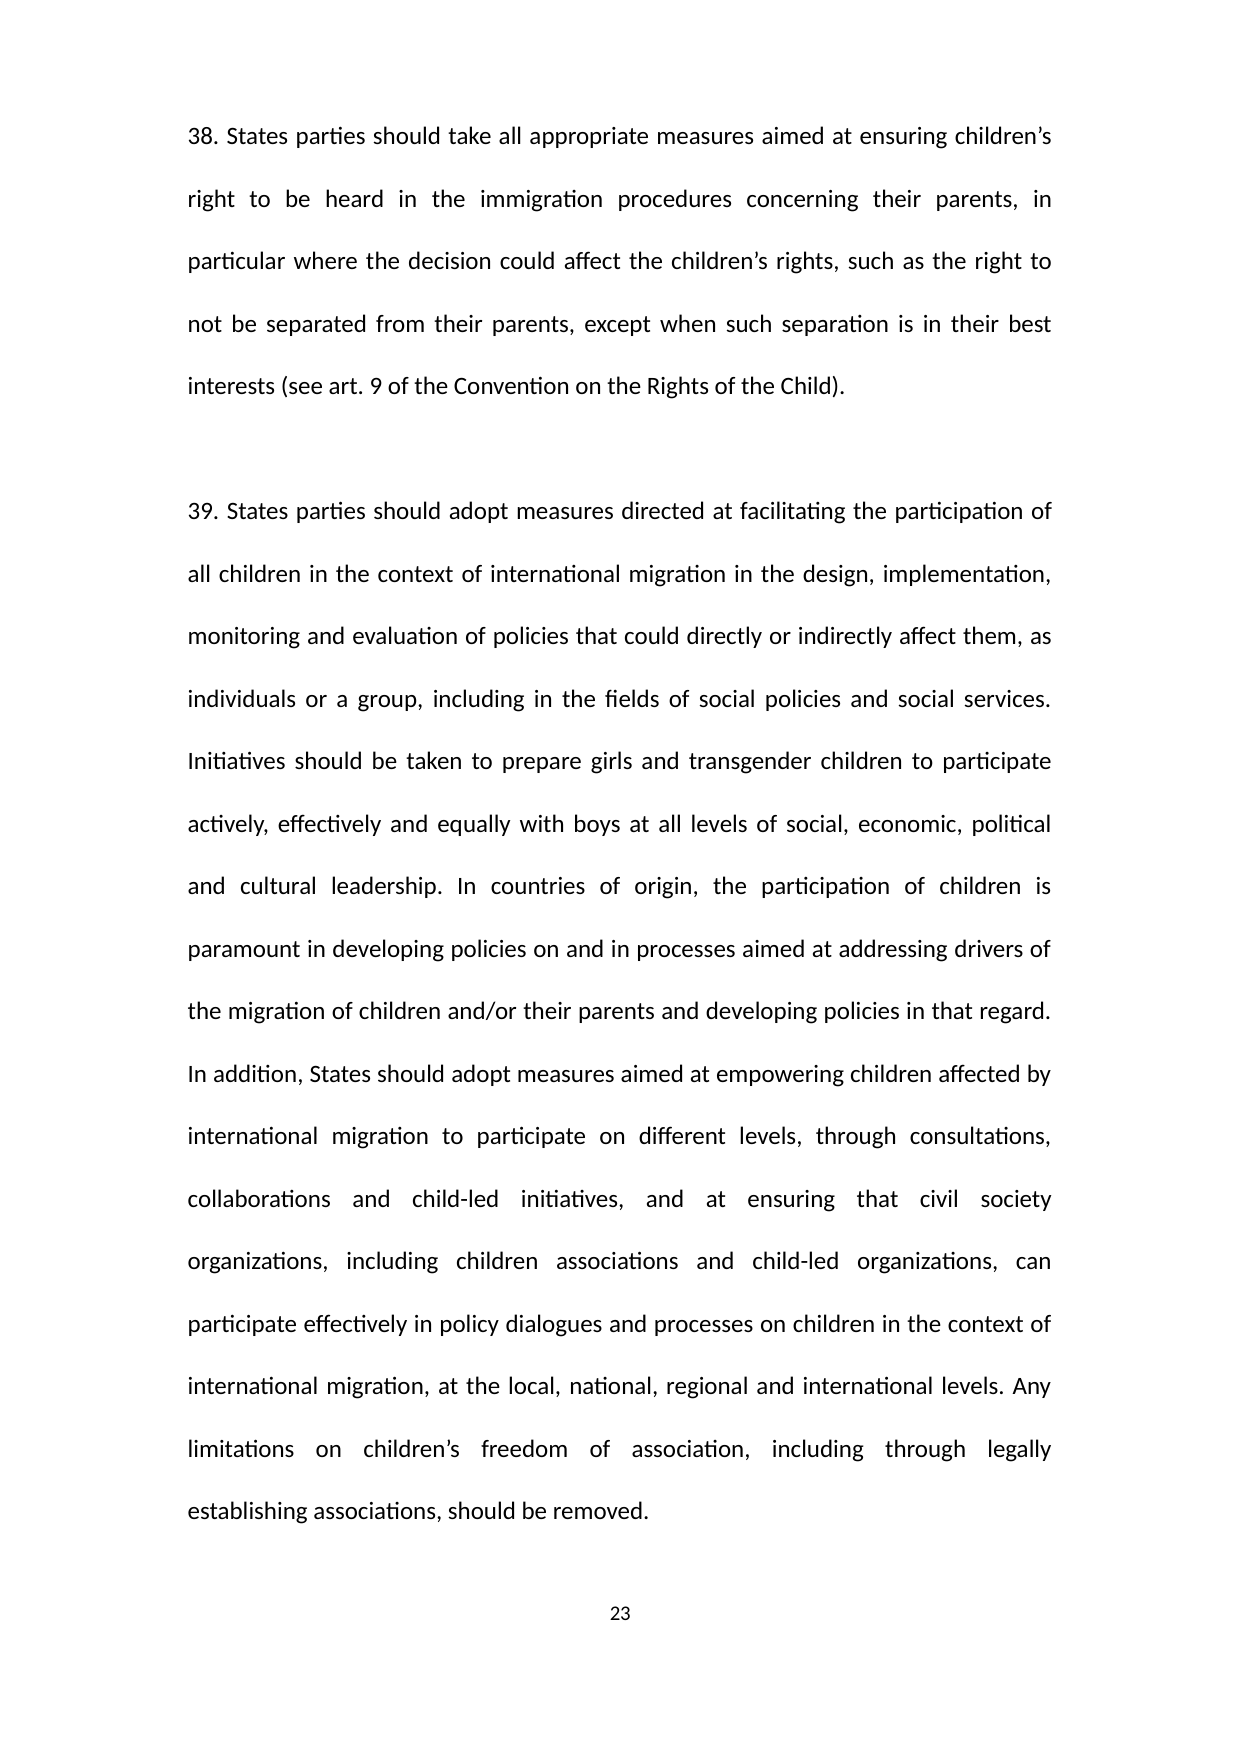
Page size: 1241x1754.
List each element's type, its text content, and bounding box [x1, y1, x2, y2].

text 38. States parties should take all appropriate measures aimed at ensuring children’s right to be heard in the immigration procedures concerning their parents, in particular where the decision could affect the children’s rights, such as the right to not be separated from their parents, except when such separation is in their best interests (see art. 9 of the Convention on the Rights of the Child). [187, 94, 1053, 407]
text 39. States parties should adopt measures directed at facilitating the participation of all children in the context of international migration in the design, implementation, monitoring and evaluation of policies that could directly or indirectly affect them, as individuals or a group, including in the fields of social policies and social services. Initiatives should be taken to prepare girls and transgender children to participate actively, effectively and equally with boys at all levels of social, economic, political and cultural leadership. In countries of origin, the participation of children is paramount in developing policies on and in processes aimed at addressing drivers of the migration of children and/or their parents and developing policies in that regard. In addition, States should adopt measures aimed at empowering children affected by international migration to participate on different levels, through consultations, collaborations and child-led initiatives, and at ensuring that civil society organizations, including children associations and child-led organizations, can participate effectively in policy dialogues and processes on children in the context of international migration, at the local, national, regional and international levels. Any limitations on children’s freedom of association, including through legally establishing associations, should be removed. [187, 469, 1053, 1532]
